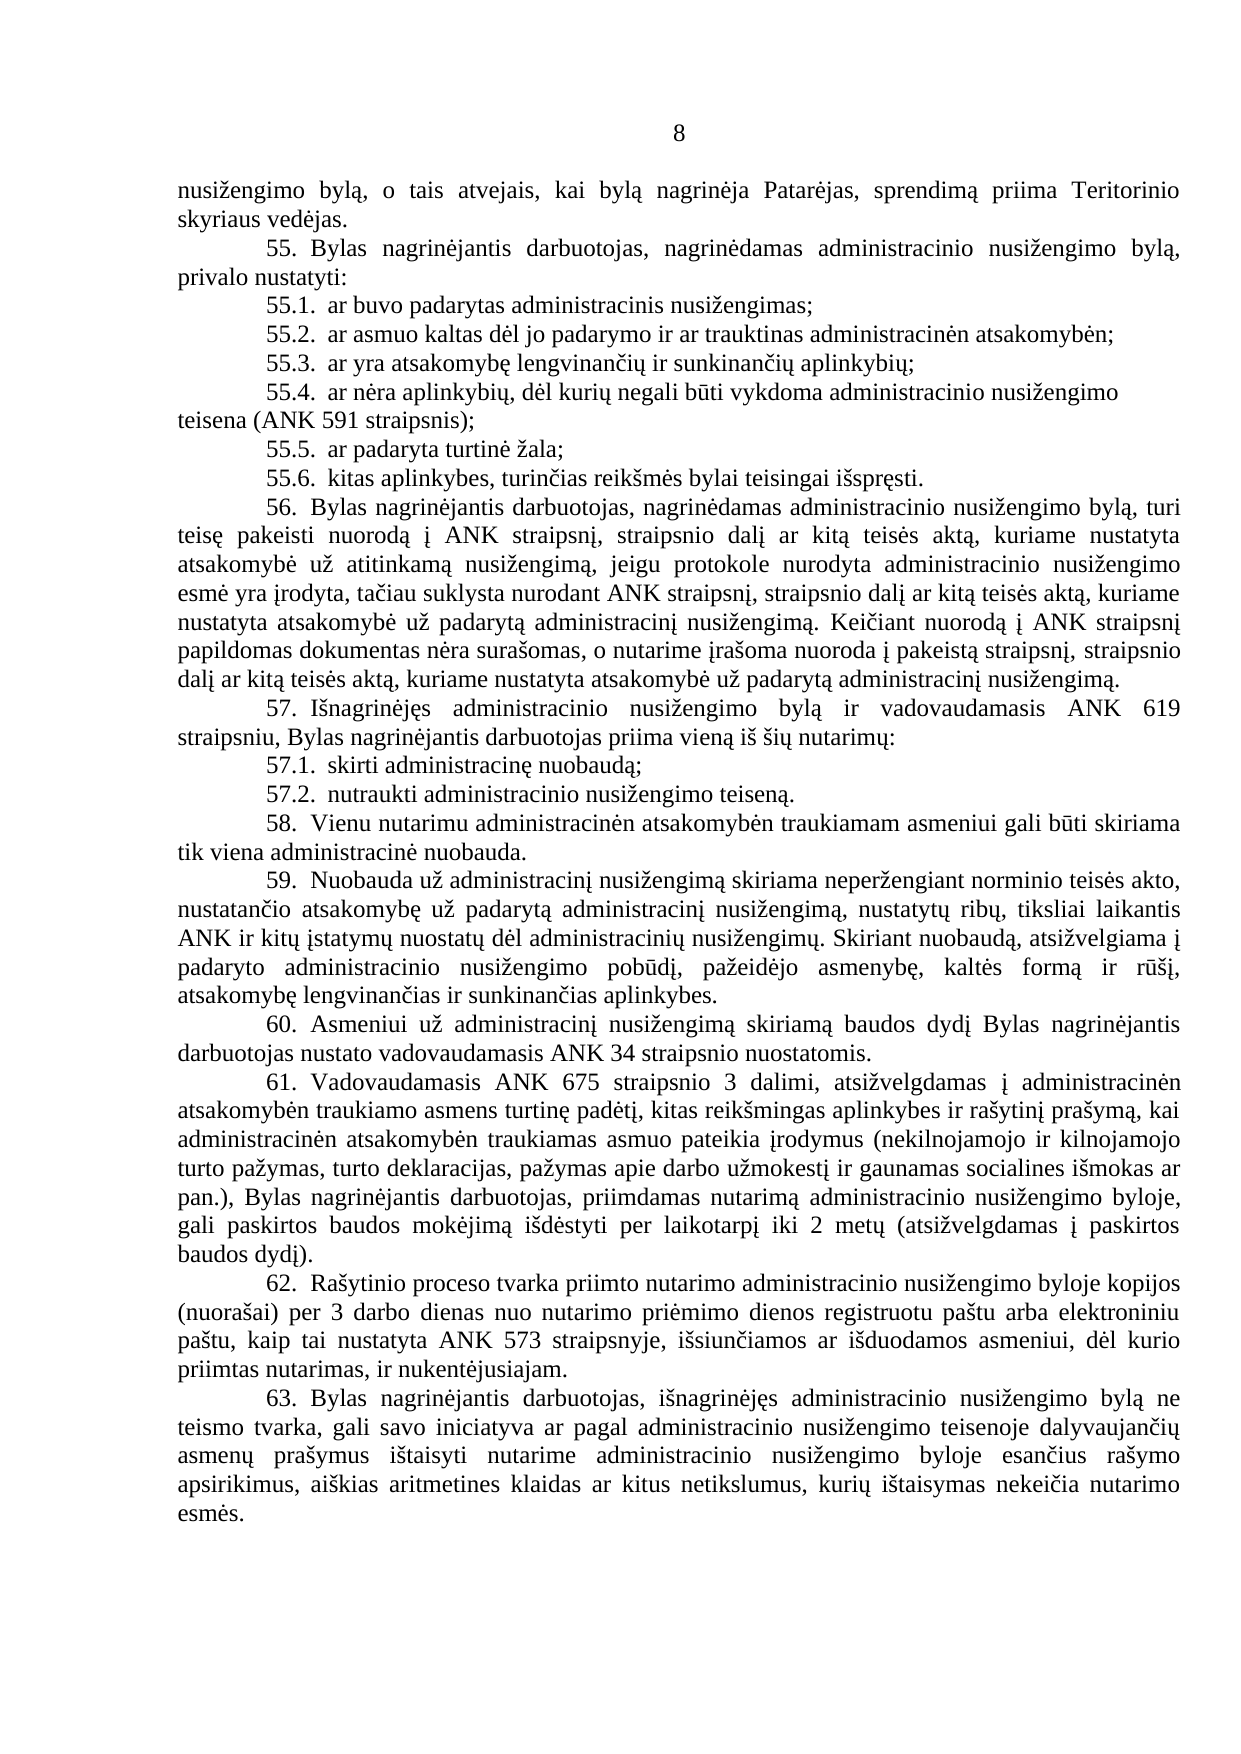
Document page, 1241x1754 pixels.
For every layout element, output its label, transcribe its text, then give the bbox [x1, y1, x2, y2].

text 60. Asmeniui už administracinį nusižengimą skiriamą baudos dydį Bylas nagrinėjantis darbuotojas nustato vadovaudamasis ANK 34 straipsnio nuostatomis. [177, 1009, 1181, 1067]
text 63. Bylas nagrinėjantis darbuotojas, išnagrinėjęs administracinio nusižengimo bylą ne teismo tvarka, gali savo iniciatyva ar pagal administracinio nusižengimo teisenoje dalyvaujančių asmenų prašymus ištaisyti nutarime administracinio nusižengimo byloje esančius rašymo apsirikimus, aiškias aritmetines klaidas ar kitus netikslumus, kurių ištaisymas nekeičia nutarimo esmės. [177, 1383, 1181, 1527]
text 55.4. ar nėra aplinkybių, dėl kurių negali būti vykdoma administracinio nusižengimo teisena (ANK 591 straipsnis); [177, 377, 1181, 434]
text 57.1. skirti administracinę nuobaudą; [177, 751, 1181, 779]
text 55.2. ar asmuo kaltas dėl jo padarymo ir ar trauktinas administracinėn atsakomybėn; [177, 319, 1181, 348]
text 56. Bylas nagrinėjantis darbuotojas, nagrinėdamas administracinio nusižengimo bylą, turi teisę pakeisti nuorodą į ANK straipsnį, straipsnio dalį ar kitą teisės aktą, kuriame nustatyta atsakomybė už atitinkamą nusižengimą, jeigu protokole nurodyta administracinio nusižengimo esmė yra įrodyta, tačiau suklysta nurodant ANK straipsnį, straipsnio dalį ar kitą teisės aktą, kuriame nustatyta atsakomybė už padarytą administracinį nusižengimą. Keičiant nuorodą į ANK straipsnį papildomas dokumentas nėra surašomas, o nutarime įrašoma nuoroda į pakeistą straipsnį, straipsnio dalį ar kitą teisės aktą, kuriame nustatyta atsakomybė už padarytą administracinį nusižengimą. [177, 492, 1181, 693]
text 57. Išnagrinėjęs administracinio nusižengimo bylą ir vadovaudamasis ANK 619 straipsniu, Bylas nagrinėjantis darbuotojas priima vieną iš šių nutarimų: [177, 693, 1181, 751]
text 55.5. ar padaryta turtinė žala; [177, 434, 1181, 463]
text 61. Vadovaudamasis ANK 675 straipsnio 3 dalimi, atsižvelgdamas į administracinėn atsakomybėn traukiamo asmens turtinę padėtį, kitas reikšmingas aplinkybes ir rašytinį prašymą, kai administracinėn atsakomybėn traukiamas asmuo pateikia įrodymus (nekilnojamojo ir kilnojamojo turto pažymas, turto deklaracijas, pažymas apie darbo užmokestį ir gaunamas socialines išmokas ar pan.), Bylas nagrinėjantis darbuotojas, priimdamas nutarimą administracinio nusižengimo byloje, gali paskirtos baudos mokėjimą išdėstyti per laikotarpį iki 2 metų (atsižvelgdamas į paskirtos baudos dydį). [177, 1067, 1181, 1268]
text 59. Nuobauda už administracinį nusižengimą skiriama neperžengiant norminio teisės akto, nustatančio atsakomybę už padarytą administracinį nusižengimą, nustatytų ribų, tiksliai laikantis ANK ir kitų įstatymų nuostatų dėl administracinių nusižengimų. Skiriant nuobaudą, atsižvelgiama į padaryto administracinio nusižengimo pobūdį, pažeidėjo asmenybę, kaltės formą ir rūšį, atsakomybę lengvinančias ir sunkinančias aplinkybes. [177, 866, 1181, 1009]
text 55.6. kitas aplinkybes, turinčias reikšmės bylai teisingai išspręsti. [177, 463, 1181, 492]
text 58. Vienu nutarimu administracinėn atsakomybėn traukiamam asmeniui gali būti skiriama tik viena administracinė nuobauda. [177, 808, 1181, 866]
text 62. Rašytinio proceso tvarka priimto nutarimo administracinio nusižengimo byloje kopijos (nuorašai) per 3 darbo dienas nuo nutarimo priėmimo dienos registruotu paštu arba elektroniniu paštu, kaip tai nustatyta ANK 573 straipsnyje, išsiunčiamos ar išduodamos asmeniui, dėl kurio priimtas nutarimas, ir nukentėjusiajam. [177, 1268, 1181, 1383]
text 55.3. ar yra atsakomybę lengvinančių ir sunkinančių aplinkybių; [177, 348, 1181, 377]
text nusižengimo bylą, o tais atvejais, kai bylą nagrinėja Patarėjas, sprendimą priima Teritorinio skyriaus vedėjas. [177, 176, 1181, 233]
text 55. Bylas nagrinėjantis darbuotojas, nagrinėdamas administracinio nusižengimo bylą, privalo nustatyti: [177, 233, 1181, 291]
text 57.2. nutraukti administracinio nusižengimo teiseną. [177, 779, 1181, 808]
text 55.1. ar buvo padarytas administracinis nusižengimas; [177, 291, 1181, 319]
